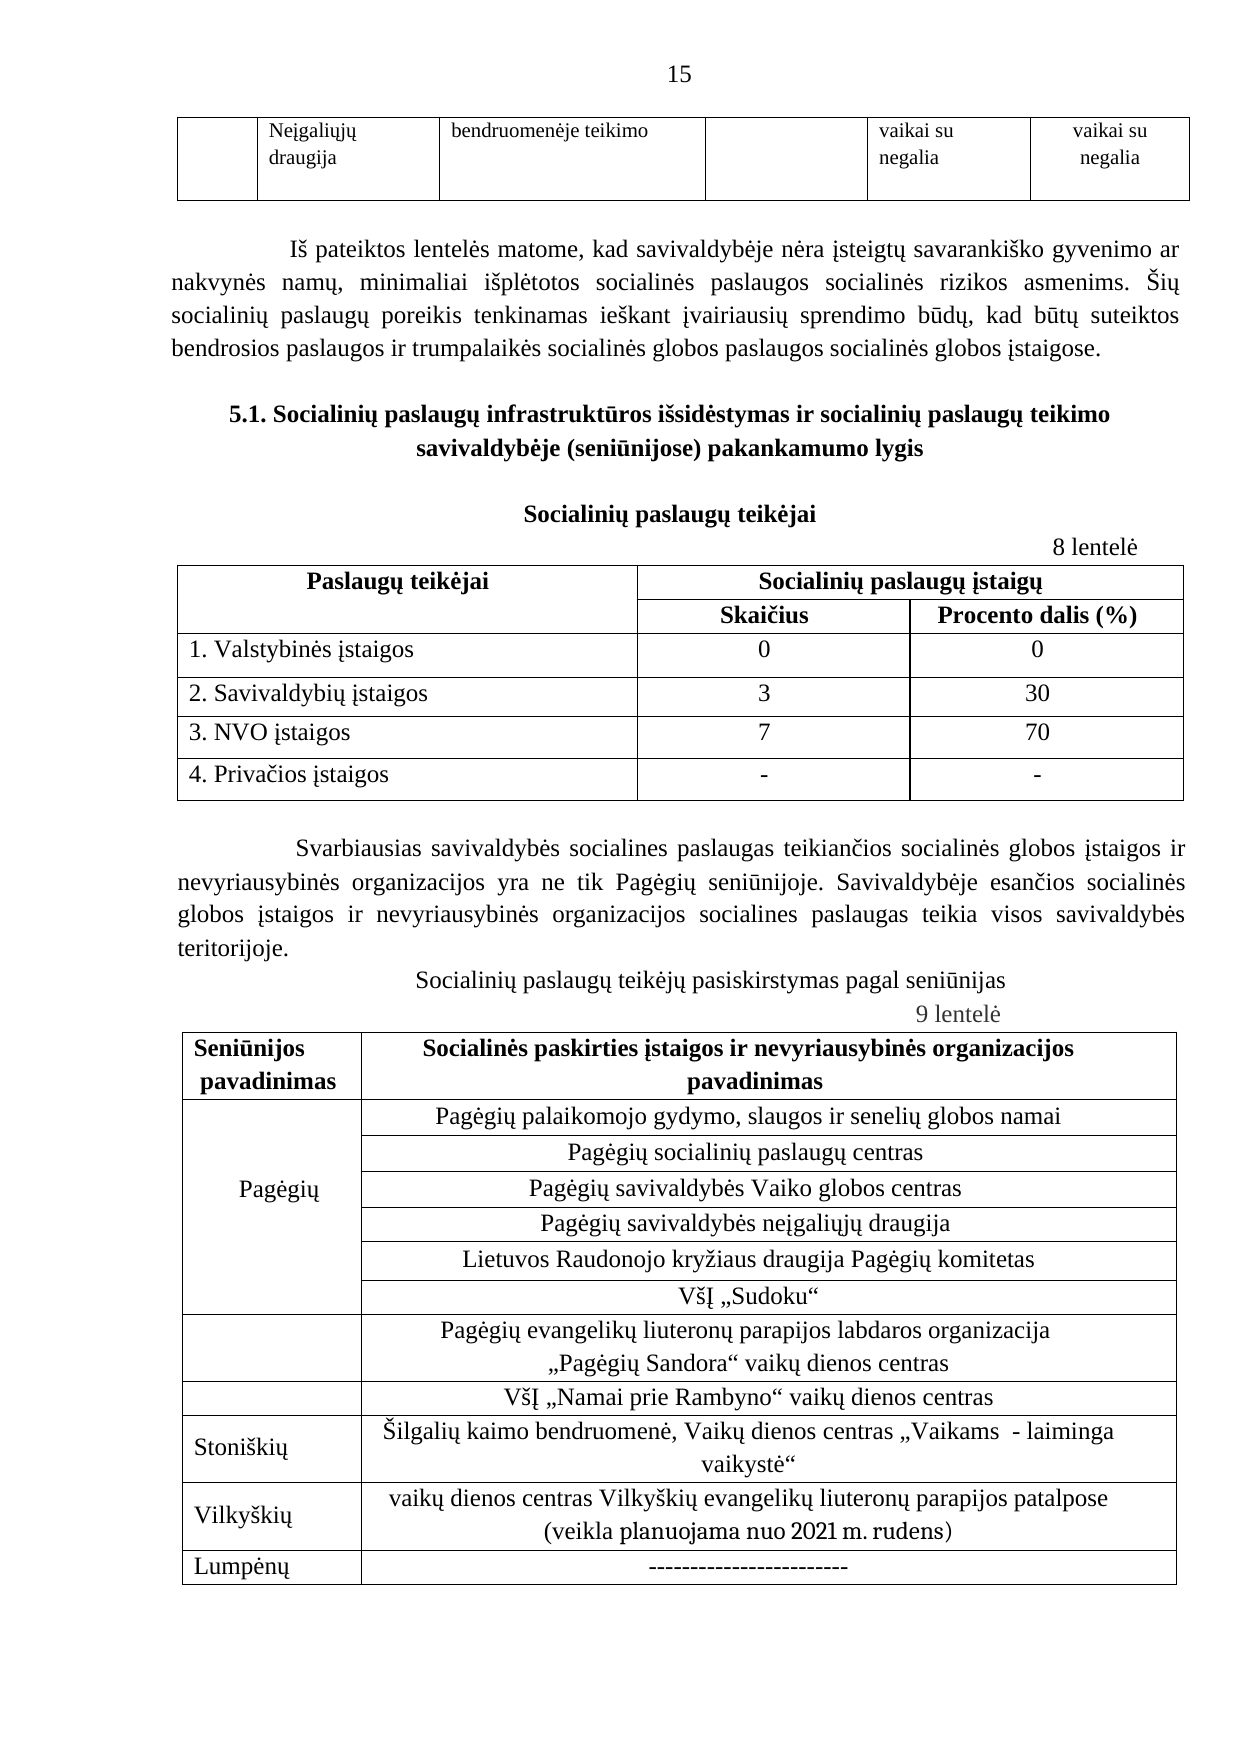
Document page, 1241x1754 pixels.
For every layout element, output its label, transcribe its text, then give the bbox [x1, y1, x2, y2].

table_cell 30 [911, 678, 1183, 716]
table_cell - [911, 759, 1183, 799]
text 9 lentelė [177, 999, 1181, 1027]
text Socialinių paslaugų teikėjai [177, 499, 1162, 527]
table_cell 3 [638, 678, 909, 716]
table_cell 3. NVO įstaigos [178, 717, 637, 758]
table_cell Lietuvos Raudonojo kryžiaus draugija Pagėgių komitetas [362, 1242, 1176, 1280]
text 5.1. Socialinių paslaugų infrastruktūros išsidėstymas ir socialinių paslaugų teikimo savivaldybėje (seniūnijose) pakankamumo lygis [177, 399, 1162, 461]
table_cell Pagėgių savivaldybės Vaiko globos centras [362, 1172, 1176, 1207]
table_cell Pagėgių palaikomojo gydymo, slaugos ir senelių globos namai [362, 1100, 1176, 1135]
table_cell Pagėgių [183, 1100, 361, 1314]
table_cell - [638, 759, 909, 799]
table_cell bendruomenėje teikimo [440, 118, 705, 200]
table_cell Procento dalis (%) [911, 600, 1183, 633]
table_cell Skaičius [638, 600, 909, 633]
table_cell Lumpėnų [183, 1551, 361, 1584]
table_cell Neįgaliųjų draugija [258, 118, 439, 200]
table_cell [183, 1382, 361, 1415]
text Svarbiausias savivaldybės socialines paslaugas teikiančios socialinės globos įstaigos ir nevyriausybinės organizacijos yra ne tik Pagėgių seniūnijoje. Savivaldybėje esančios socialinės globos įstaigos ir nevyriausybinės organizacijos socialines paslaugas teikia visos savivaldybės teritorijoje. [177, 833, 1186, 961]
table_cell 7 [638, 717, 909, 758]
table_cell vaikai su negalia [1031, 118, 1189, 200]
table_cell [706, 118, 867, 200]
table_cell vaikai su negalia [868, 118, 1030, 200]
table_header Paslaugų teikėjai [178, 566, 637, 633]
table_cell Pagėgių evangelikų liuteronų parapijos labdaros organizacija „Pagėgių Sandora“ vaikų dienos centras [362, 1315, 1176, 1381]
table_cell 0 [638, 634, 909, 677]
table_cell Pagėgių savivaldybės neįgaliųjų draugija [362, 1208, 1176, 1241]
table_cell 0 [911, 634, 1183, 677]
table_header Socialinės paskirties įstaigos ir nevyriausybinės organizacijos pavadinimas [362, 1033, 1176, 1099]
table_cell Vilkyškių [183, 1483, 361, 1550]
table_header Socialinių paslaugų įstaigų [638, 566, 1183, 599]
table_cell Pagėgių socialinių paslaugų centras [362, 1136, 1176, 1171]
table_cell Šilgalių kaimo bendruomenė, Vaikų dienos centras „Vaikams - laiminga vaikystė“ [362, 1416, 1176, 1482]
text Socialinių paslaugų teikėjų pasiskirstymas pagal seniūnijas [177, 966, 1181, 994]
text 8 lentelė [177, 532, 1162, 560]
text Iš pateiktos lentelės matome, kad savivaldybėje nėra įsteigtų savarankiško gyvenimo ar nakvynės namų, minimaliai išplėtotos socialinės paslaugos socialinės rizikos asmenims. Šių socialinių paslaugų poreikis tenkinamas ieškant įvairiausių sprendimo būdų, kad būtų suteiktos bendrosios paslaugos ir trumpalaikės socialinės globos paslaugos socialinės globos įstaigose. [171, 234, 1181, 362]
table_cell 4. Privačios įstaigos [178, 759, 637, 799]
table_cell vaikų dienos centras Vilkyškių evangelikų liuteronų parapijos patalpose (veikla planuojama nuo 2021 m. rudens) [362, 1483, 1176, 1550]
table_cell 2. Savivaldybių įstaigos [178, 678, 637, 716]
table_cell VšĮ „Namai prie Rambyno“ vaikų dienos centras [362, 1382, 1176, 1415]
table_cell 1. Valstybinės įstaigos [178, 634, 637, 677]
table_cell [183, 1315, 361, 1381]
table_header Seniūnijos pavadinimas [183, 1033, 361, 1099]
table_cell ------------------------ [362, 1551, 1176, 1584]
table_cell 70 [911, 717, 1183, 758]
table_cell VšĮ „Sudoku“ [362, 1281, 1176, 1314]
table_cell Stoniškių [183, 1416, 361, 1482]
table_cell [178, 118, 257, 200]
